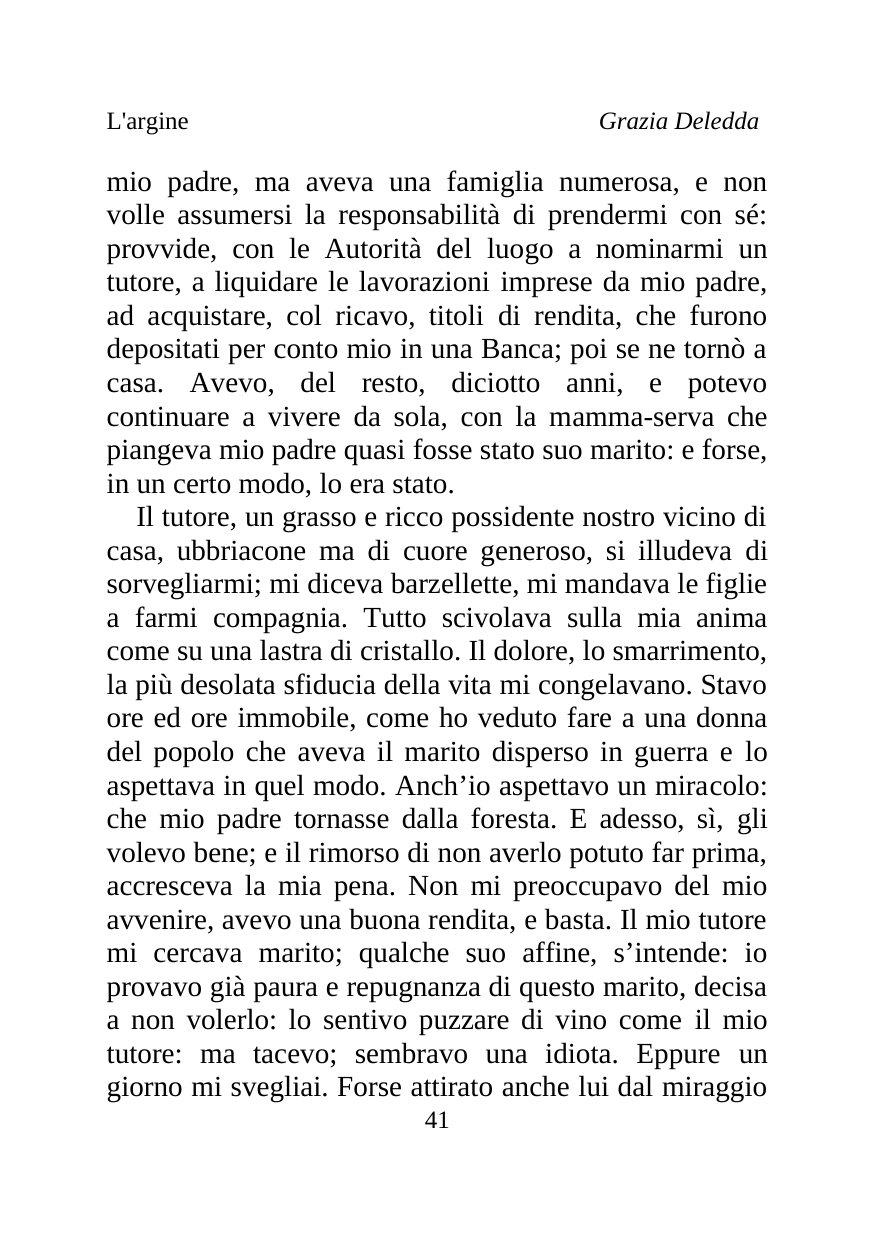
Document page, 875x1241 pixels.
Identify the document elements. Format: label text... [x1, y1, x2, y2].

text mio padre, ma aveva una famiglia numerosa, e non volle assumersi la responsabilità di prendermi con sé: provvide, con le Autorità del luogo a nominarmi un tutore, a liquidare le lavorazioni imprese da mio padre, ad acquistare, col ricavo, titoli di rendita, che furono depositati per conto mio in una Banca; poi se ne tornò a casa. Avevo, del resto, diciotto anni, e potevo continuare a vivere da sola, con la mamma-serva che piangeva mio padre quasi fosse stato suo marito: e forse, in un certo modo, lo era stato. [106, 164, 768, 499]
text Il tutore, un grasso e ricco possidente nostro vicino di casa, ubbriacone ma di cuore generoso, si illudeva di sorvegliarmi; mi diceva barzellette, mi mandava le figlie a farmi compagnia. Tutto scivolava sulla mia anima come su una lastra di cristallo. Il dolore, lo smarrimento, la più desolata sfiducia della vita mi congelavano. Stavo ore ed ore immobile, come ho veduto fare a una donna del popolo che aveva il marito disperso in guerra e lo aspettava in quel modo. Anch’io aspettavo un miracolo: che mio padre tornasse dalla foresta. E adesso, sì, gli volevo bene; e il rimorso di non averlo potuto far prima, accresceva la mia pena. Non mi preoccupavo del mio avvenire, avevo una buona rendita, e basta. Il mio tutore mi cercava marito; qualche suo affine, s’intende: io provavo già paura e repugnanza di questo marito, decisa a non volerlo: lo sentivo puzzare di vino come il mio tutore: ma tacevo; sembravo una idiota. Eppure un giorno mi svegliai. Forse attirato anche lui dal miraggio [106, 499, 768, 1103]
